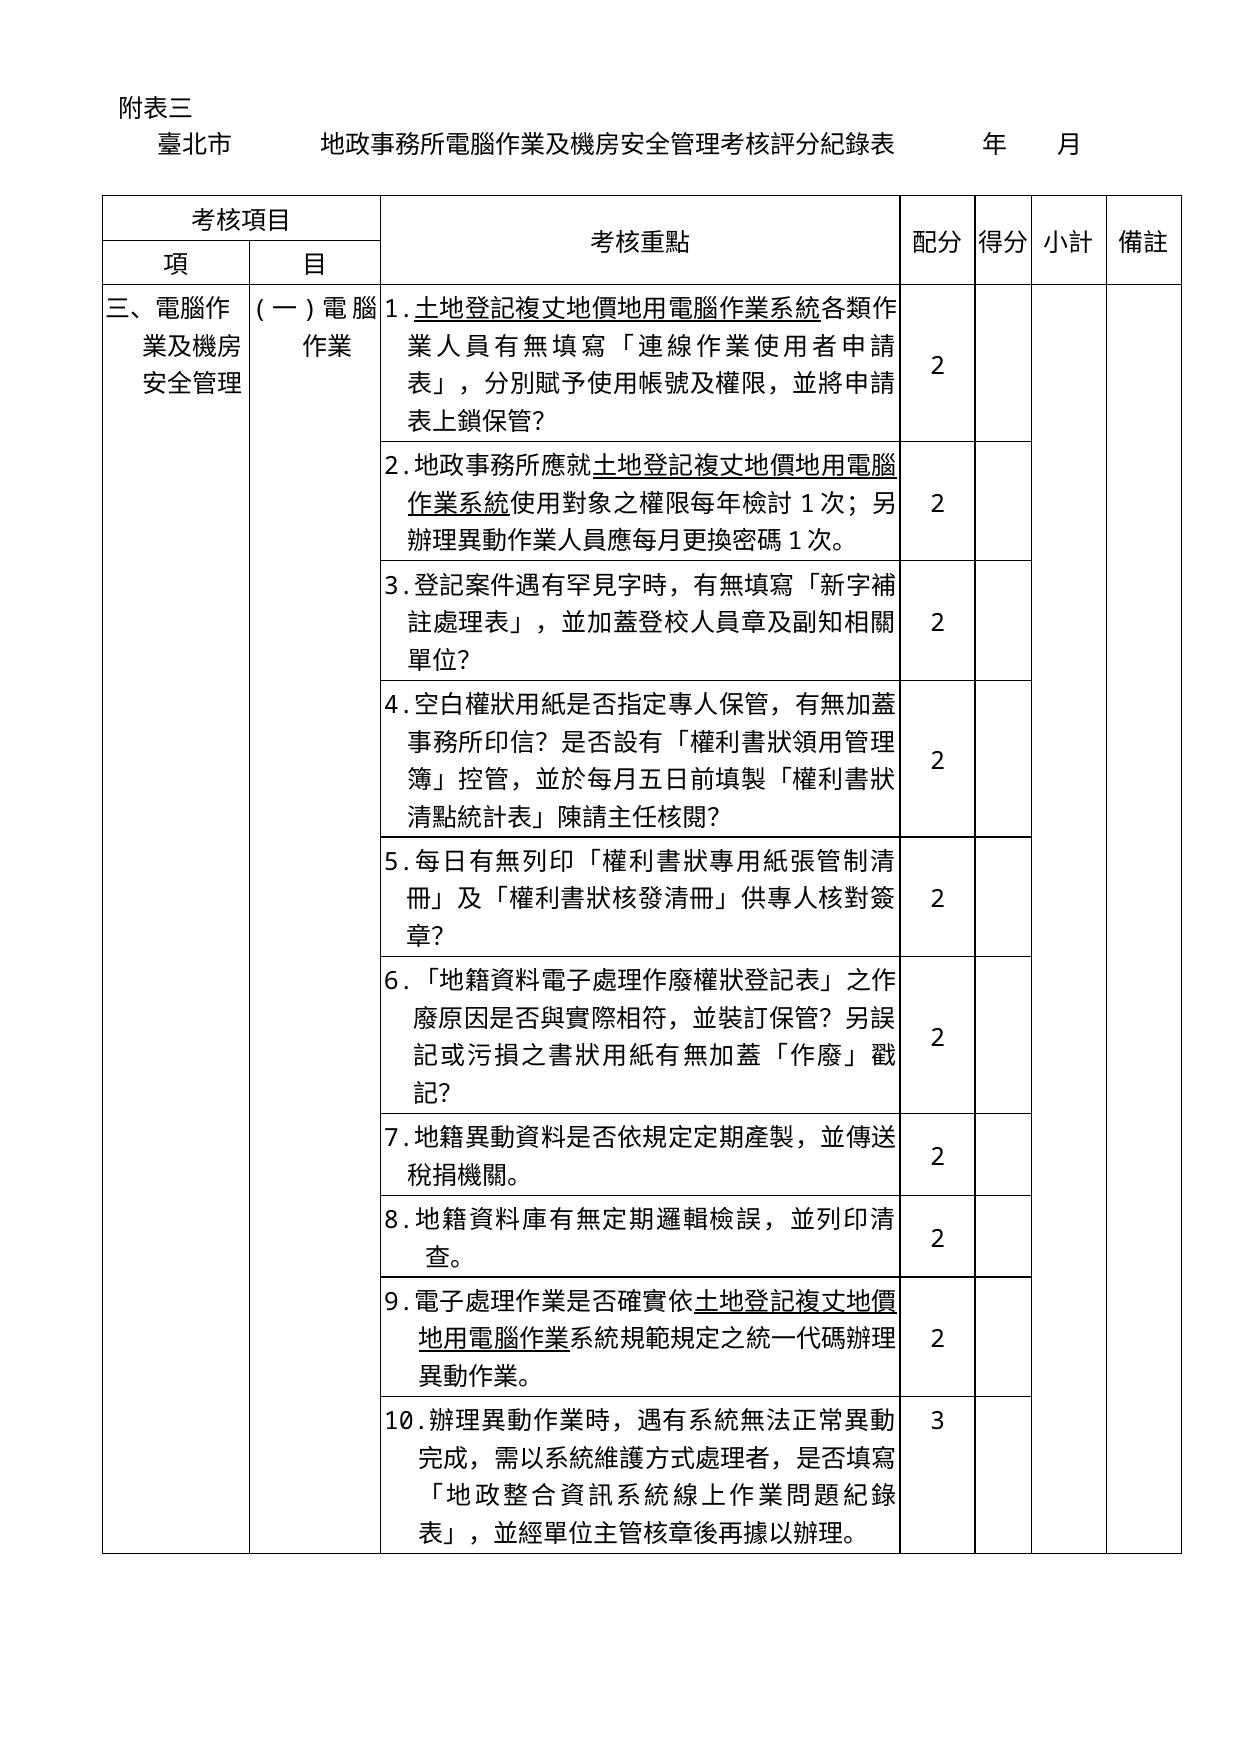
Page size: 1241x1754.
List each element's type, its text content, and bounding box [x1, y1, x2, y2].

table_cell 2 [901, 442, 974, 560]
table_cell 6.「地籍資料電子處理作廢權狀登記表」之作廢原因是否與實際相符，並裝訂保管？另誤記或污損之書狀用紙有無加蓋「作廢」戳記？ [381, 957, 899, 1113]
table_cell 9.電子處理作業是否確實依土地登記複丈地價地用電腦作業系統規範規定之統一代碼辦理異動作業。 [381, 1278, 899, 1396]
table_cell [976, 957, 1031, 1113]
table_cell 2 [901, 1196, 974, 1276]
table_cell [976, 285, 1031, 441]
table_cell [976, 442, 1031, 560]
table_cell [976, 561, 1031, 679]
table_cell 5.每日有無列印「權利書狀專用紙張管制清冊」及「權利書狀核發清冊」供專人核對簽章？ [381, 838, 899, 956]
table_cell [976, 1397, 1031, 1553]
table_cell 2 [901, 957, 974, 1113]
table_header 得分 [976, 196, 1031, 284]
table_header 備註 [1107, 196, 1181, 284]
table_header 考核重點 [381, 196, 899, 284]
table_cell [976, 1114, 1031, 1194]
table_cell 4.空白權狀用紙是否指定專人保管，有無加蓋事務所印信？是否設有「權利書狀領用管理簿」控管，並於每月五日前填製「權利書狀清點統計表」陳請主任核閱？ [381, 681, 899, 836]
table_cell 2 [901, 838, 974, 956]
table_header 考核項目 [103, 196, 380, 239]
text 臺北市 地政事務所電腦作業及機房安全管理考核評分紀錄表 年 月 [118, 125, 1122, 161]
text 附表三 [118, 89, 1122, 125]
table_cell 2.地政事務所應就土地登記複丈地價地用電腦作業系統使用對象之權限每年檢討1次；另辦理異動作業人員應每月更換密碼1次。 [381, 442, 899, 560]
table_cell 1.土地登記複丈地價地用電腦作業系統各類作業人員有無填寫「連線作業使用者申請表」，分別賦予使用帳號及權限，並將申請表上鎖保管？ [381, 285, 899, 441]
table_cell 7.地籍異動資料是否依規定定期產製，並傳送稅捐機關。 [381, 1114, 899, 1194]
table_cell 2 [901, 681, 974, 836]
table_cell 2 [901, 1278, 974, 1396]
table_cell [976, 1278, 1031, 1396]
table_cell [1107, 285, 1181, 1553]
table_cell 2 [901, 1114, 974, 1194]
table_cell [976, 681, 1031, 836]
table_cell [976, 838, 1031, 956]
table_cell 2 [901, 285, 974, 441]
table_cell (一)電腦作業 [250, 285, 380, 1553]
table_cell 3.登記案件遇有罕見字時，有無填寫「新字補註處理表」，並加蓋登校人員章及副知相關單位？ [381, 561, 899, 679]
table_cell 10.辦理異動作業時，遇有系統無法正常異動完成，需以系統維護方式處理者，是否填寫「地政整合資訊系統線上作業問題紀錄表」，並經單位主管核章後再據以辦理。 [381, 1397, 899, 1553]
table_cell 3 [901, 1397, 974, 1553]
table_header 配分 [901, 196, 974, 284]
table_cell 項 [103, 241, 249, 284]
table_cell 8.地籍資料庫有無定期邏輯檢誤，並列印清查。 [381, 1196, 899, 1276]
table_cell 目 [250, 241, 380, 284]
table_cell 2 [901, 561, 974, 679]
table_cell 三、電腦作業及機房安全管理 [103, 285, 249, 1553]
table_cell [1032, 285, 1106, 1553]
table_cell [976, 1196, 1031, 1276]
table_header 小計 [1032, 196, 1106, 284]
